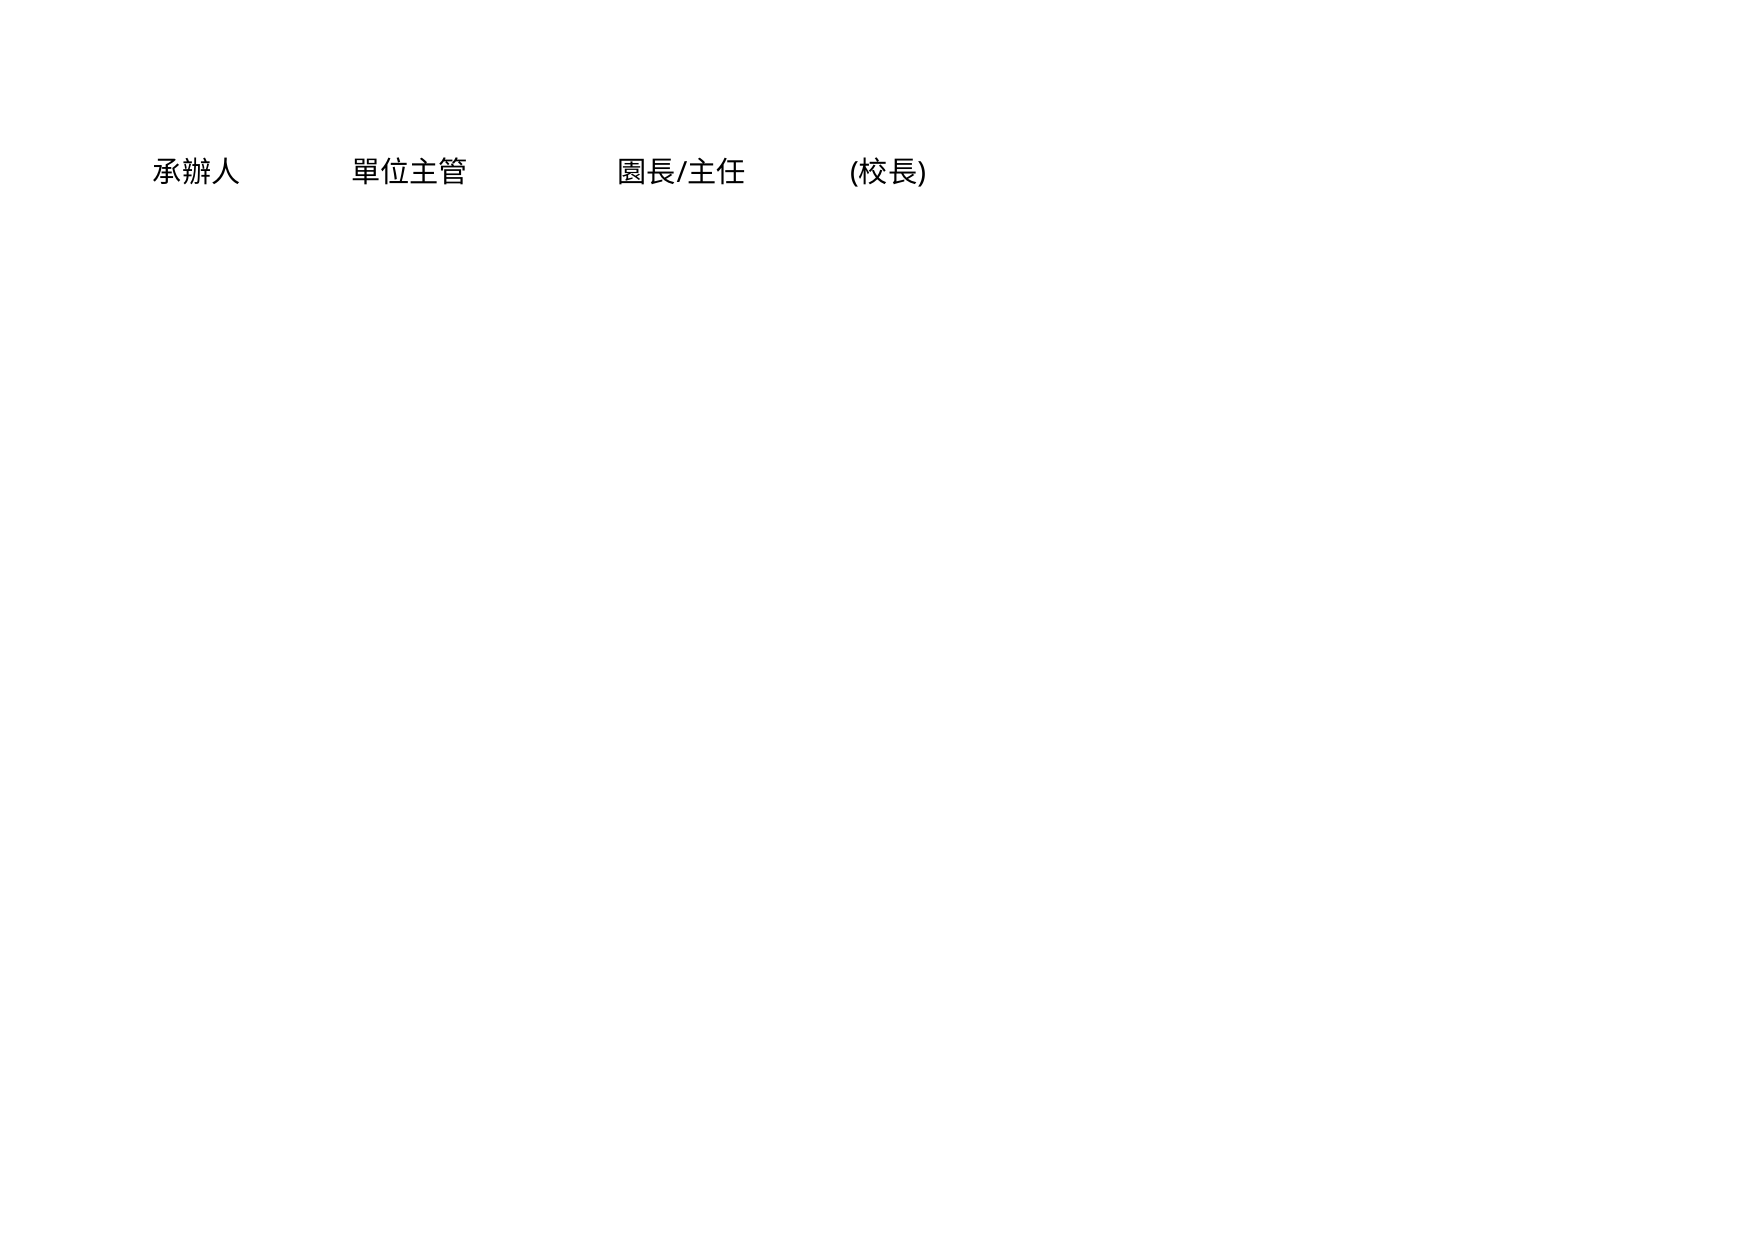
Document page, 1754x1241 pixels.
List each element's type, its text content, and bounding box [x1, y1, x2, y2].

text 承辦人 單位主管 園長/主任 (校長) [130, 133, 1624, 208]
